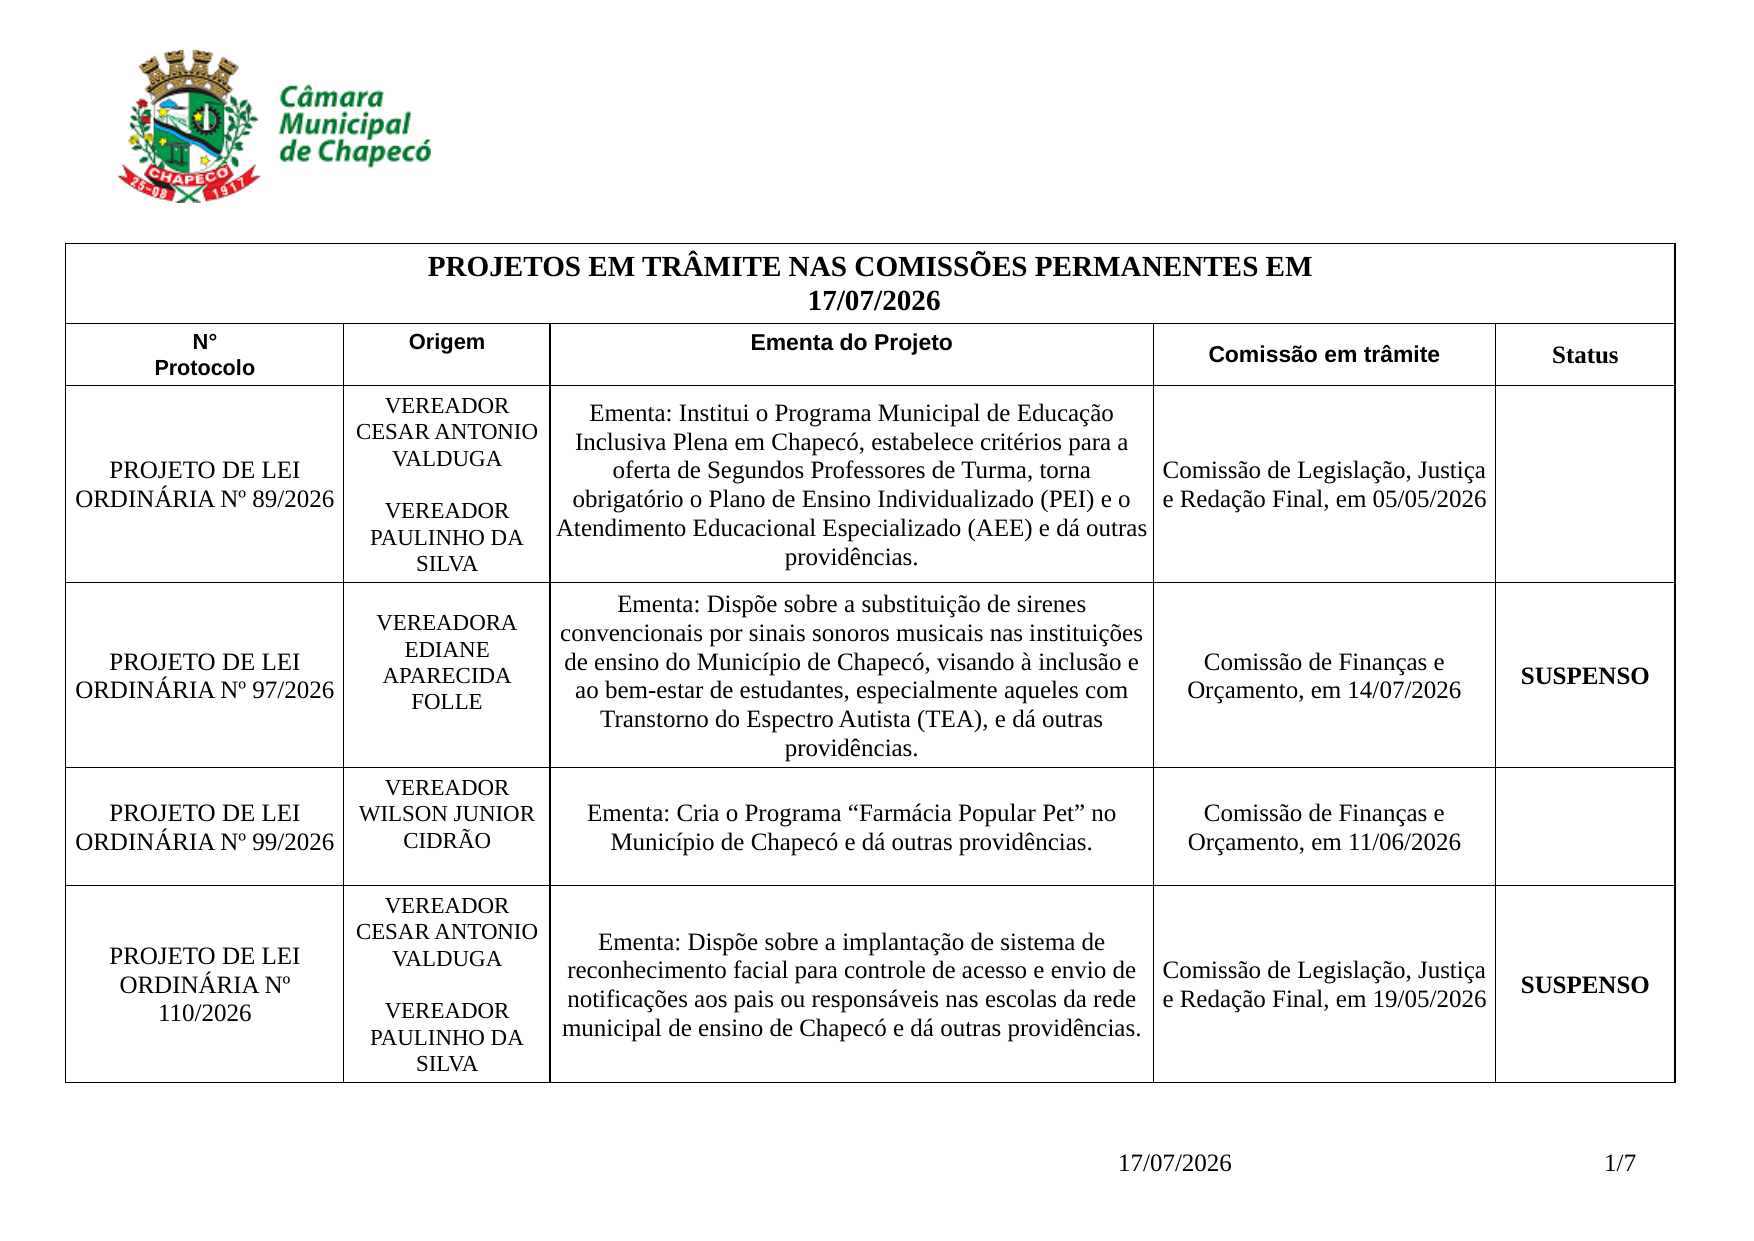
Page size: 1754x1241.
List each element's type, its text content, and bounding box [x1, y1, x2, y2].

table_cell Comissão de Legislação, Justiça e Redação Final, em 19/05/2026 [1154, 886, 1495, 1082]
table_cell Comissão de Legislação, Justiça e Redação Final, em 05/05/2026 [1154, 386, 1495, 582]
table_cell [1496, 386, 1674, 582]
table_cell PROJETO DE LEI ORDINÁRIA Nº 99/2026 [66, 768, 343, 885]
table_cell PROJETO DE LEI ORDINÁRIA Nº 110/2026 [66, 886, 343, 1082]
table_cell Origem [344, 324, 549, 385]
table_cell Ementa: Dispõe sobre a substituição de sirenes convencionais por sinais sonoros musicais nas instituições de ensino do Município de Chapecó, visando à inclusão e ao bem-estar de estudantes, especialmente aqueles com Transtorno do Espectro Autista (TEA), e dá outras providências. [551, 583, 1153, 767]
table_cell VEREADOR CESAR ANTONIO VALDUGA VEREADOR PAULINHO DA SILVA [344, 386, 549, 582]
table_cell Comissão de Finanças e Orçamento, em 11/06/2026 [1154, 768, 1495, 885]
table_cell [1496, 768, 1674, 885]
table_cell Ementa: Dispõe sobre a implantação de sistema de reconhecimento facial para controle de acesso e envio de notificações aos pais ou responsáveis nas escolas da rede municipal de ensino de Chapecó e dá outras providências. [551, 886, 1153, 1082]
table_cell Comissão em trâmite [1154, 324, 1495, 385]
table_cell VEREADORA EDIANE APARECIDA FOLLE [344, 583, 549, 767]
table_cell Ementa: Institui o Programa Municipal de Educação Inclusiva Plena em Chapecó, estabelece critérios para a oferta de Segundos Professores de Turma, torna obrigatório o Plano de Ensino Individualizado (PEI) e o Atendimento Educacional Especializado (AEE) e dá outras providências. [551, 386, 1153, 582]
table_header PROJETOS EM TRÂMITE NAS COMISSÕES PERMANENTES EM 17/07/2026 [66, 244, 1674, 322]
table_cell PROJETO DE LEI ORDINÁRIA Nº 97/2026 [66, 583, 343, 767]
table_cell N° Protocolo [66, 324, 343, 385]
table_cell SUSPENSO [1496, 886, 1674, 1082]
table_cell Ementa: Cria o Programa “Farmácia Popular Pet” no Município de Chapecó e dá outras providências. [551, 768, 1153, 885]
table_cell Comissão de Finanças e Orçamento, em 14/07/2026 [1154, 583, 1495, 767]
table_cell VEREADOR WILSON JUNIOR CIDRÃO [344, 768, 549, 885]
table_cell PROJETO DE LEI ORDINÁRIA Nº 89/2026 [66, 386, 343, 582]
table_cell SUSPENSO [1496, 583, 1674, 767]
table_cell VEREADOR CESAR ANTONIO VALDUGA VEREADOR PAULINHO DA SILVA [344, 886, 549, 1082]
table_cell Ementa do Projeto [551, 324, 1153, 385]
picture [118, 50, 431, 203]
table_cell Status [1496, 324, 1674, 385]
